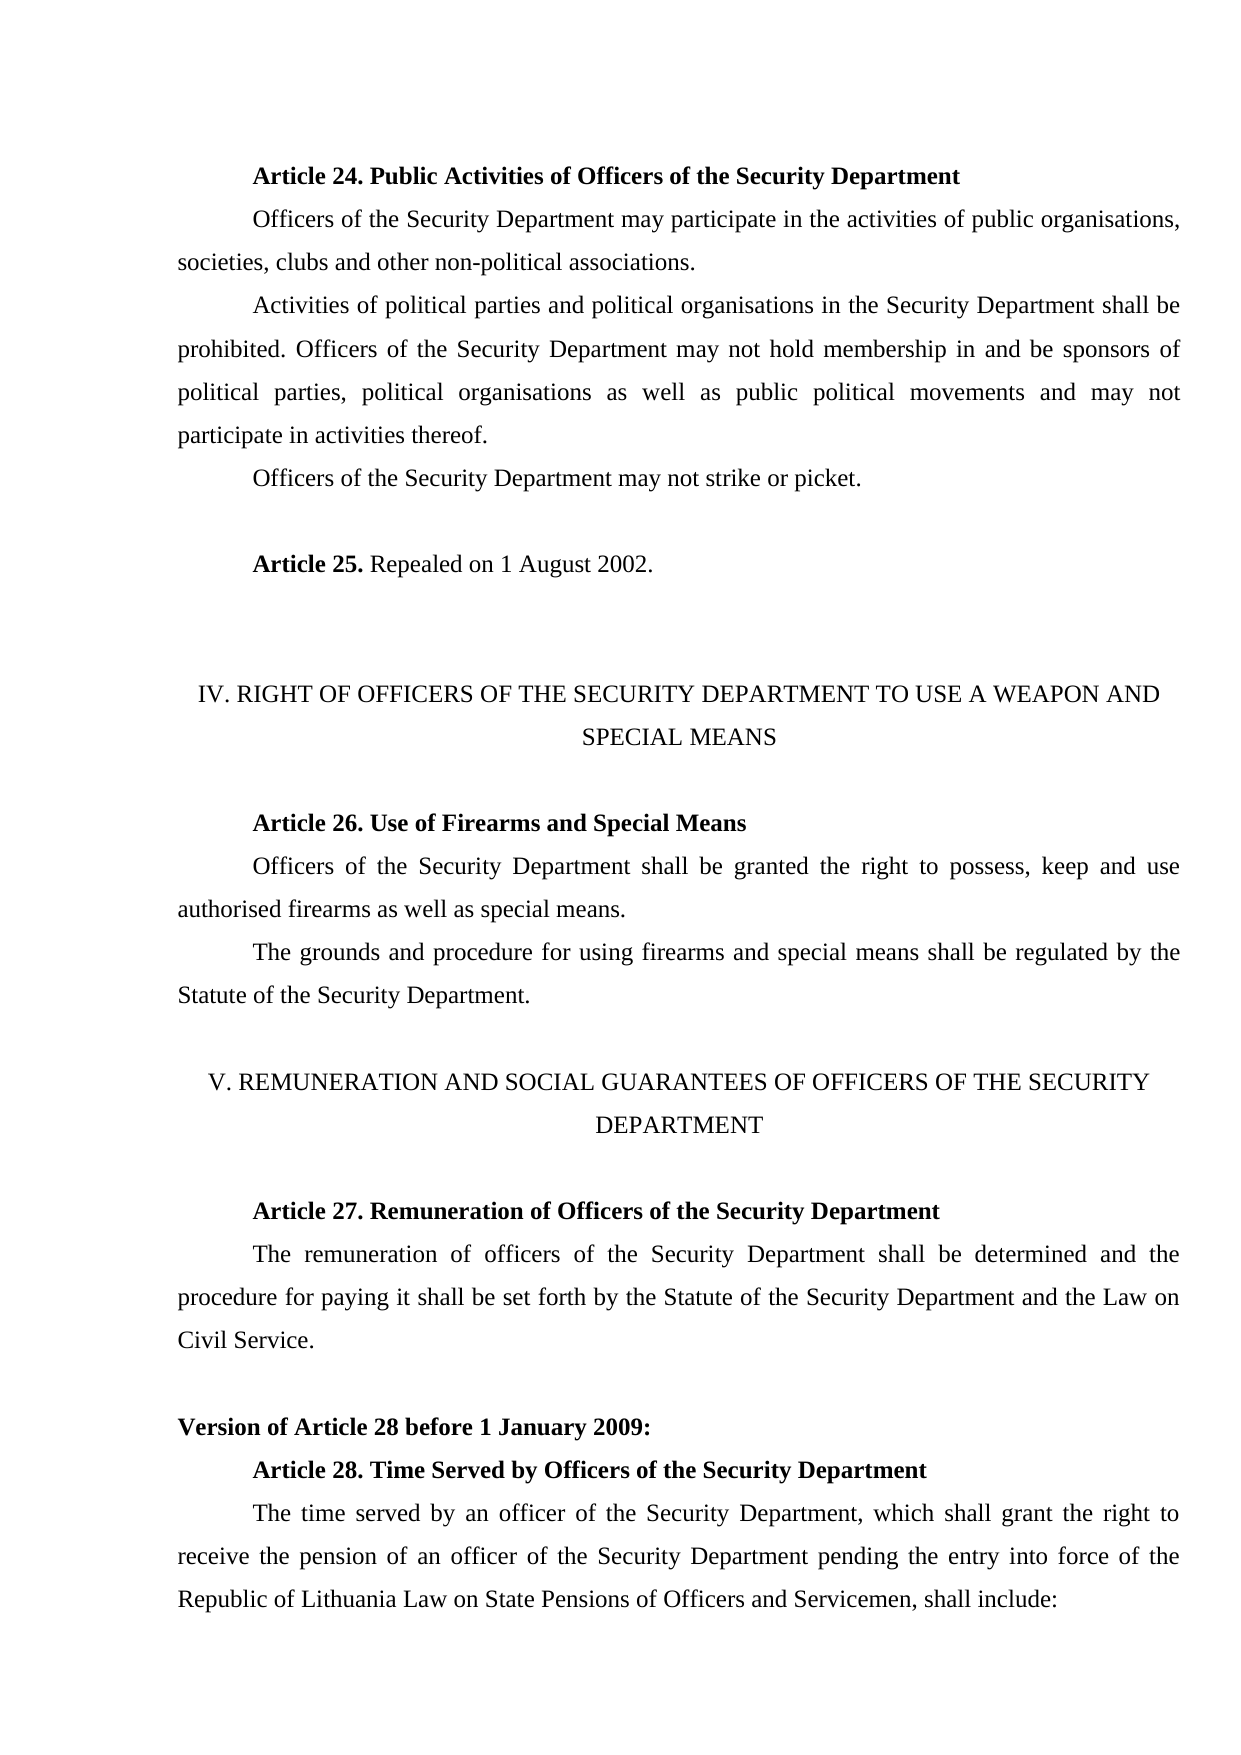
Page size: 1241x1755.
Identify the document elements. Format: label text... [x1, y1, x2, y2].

text Article 25. Repealed on 1 August 2002. [177, 549, 1181, 578]
text Officers of the Security Department may participate in the activities of public organisations, societies, clubs and other non-political associations. [177, 204, 1181, 276]
text Article 28. Time Served by Officers of the Security Department [177, 1455, 1181, 1484]
text Article 26. Use of Firearms and Special Means [177, 808, 1181, 837]
text IV. RIGHT OF OFFICERS OF THE SECURITY DEPARTMENT TO USE A WEAPON AND SPECIAL MEANS [177, 679, 1181, 751]
text Activities of political parties and political organisations in the Security Department shall be prohibited. Officers of the Security Department may not hold membership in and be sponsors of political parties, political organisations as well as public political movements and may not participate in activities thereof. [177, 291, 1181, 449]
text Officers of the Security Department may not strike or picket. [177, 463, 1181, 492]
text The time served by an officer of the Security Department, which shall grant the right to receive the pension of an officer of the Security Department pending the entry into force of the Republic of Lithuania Law on State Pensions of Officers and Servicemen, shall include: [177, 1498, 1181, 1613]
text Article 27. Remuneration of Officers of the Security Department [177, 1196, 1181, 1225]
text Article 24. Public Activities of Officers of the Security Department [177, 161, 1181, 190]
text V. REMUNERATION AND SOCIAL GUARANTEES OF OFFICERS OF THE SECURITY DEPARTMENT [177, 1067, 1181, 1139]
text Officers of the Security Department shall be granted the right to possess, keep and use authorised firearms as well as special means. [177, 851, 1181, 923]
text Version of Article 28 before 1 January 2009: [177, 1412, 1181, 1441]
text The grounds and procedure for using firearms and special means shall be regulated by the Statute of the Security Department. [177, 937, 1181, 1009]
text The remuneration of officers of the Security Department shall be determined and the procedure for paying it shall be set forth by the Statute of the Security Department and the Law on Civil Service. [177, 1239, 1181, 1354]
